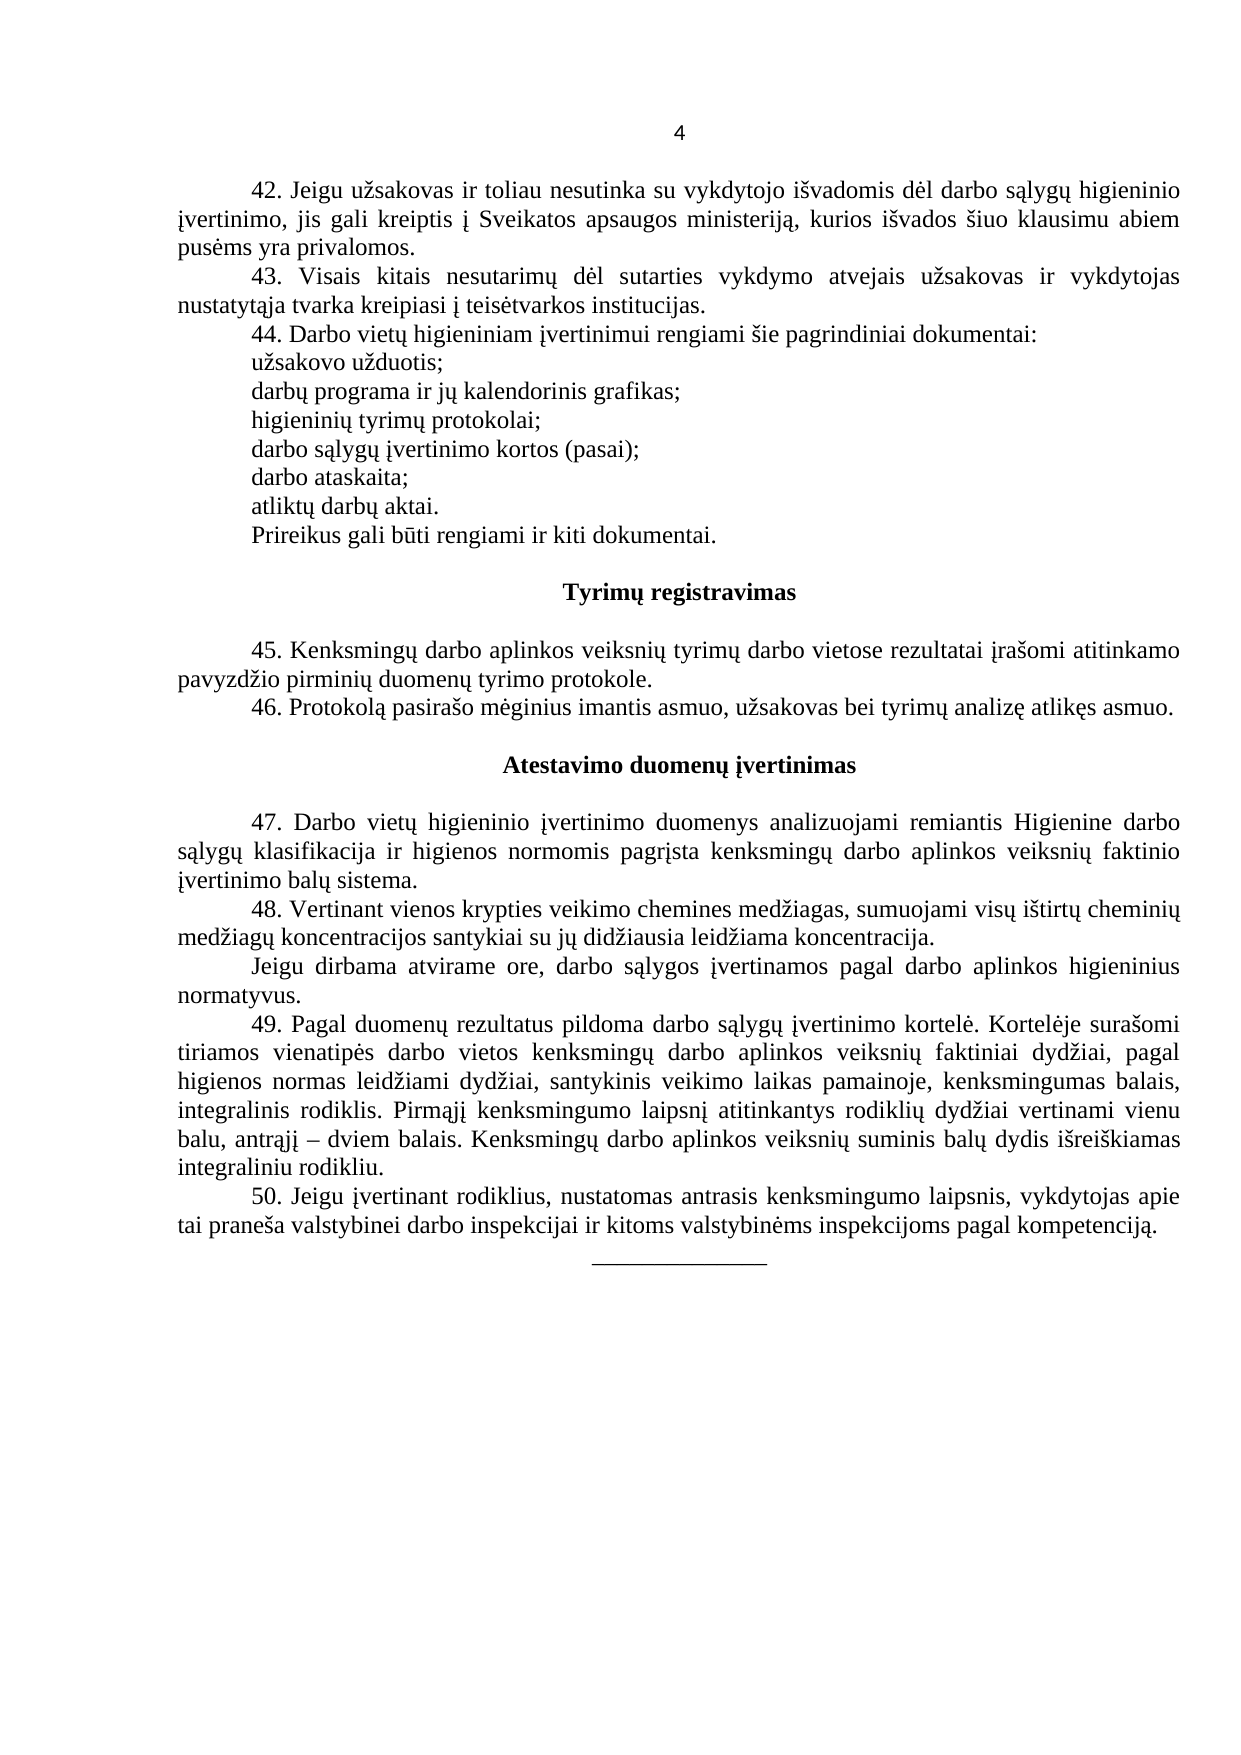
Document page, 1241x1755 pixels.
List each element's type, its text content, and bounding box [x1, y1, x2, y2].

text ______________ [177, 1239, 1181, 1267]
text 47. Darbo vietų higieninio įvertinimo duomenys analizuojami remiantis Higienine darbo sąlygų klasifikacija ir higienos normomis pagrįsta kenksmingų darbo aplinkos veiksnių faktinio įvertinimo balų sistema. [177, 807, 1181, 894]
text 45. Kenksmingų darbo aplinkos veiksnių tyrimų darbo vietose rezultatai įrašomi atitinkamo pavyzdžio pirminių duomenų tyrimo protokole. [177, 635, 1181, 692]
text 44. Darbo vietų higieniniam įvertinimui rengiami šie pagrindiniai dokumentai: [177, 319, 1181, 347]
text 48. Vertinant vienos krypties veikimo chemines medžiagas, sumuojami visų ištirtų cheminių medžiagų koncentracijos santykiai su jų didžiausia leidžiama koncentracija. [177, 894, 1181, 951]
text darbų programa ir jų kalendorinis grafikas; [177, 376, 1181, 405]
text 46. Protokolą pasirašo mėginius imantis asmuo, užsakovas bei tyrimų analizę atlikęs asmuo. [177, 692, 1181, 721]
text Tyrimų registravimas [177, 577, 1181, 606]
text 43. Visais kitais nesutarimų dėl sutarties vykdymo atvejais užsakovas ir vykdytojas nustatytąja tvarka kreipiasi į teisėtvarkos institucijas. [177, 261, 1181, 319]
text 50. Jeigu įvertinant rodiklius, nustatomas antrasis kenksmingumo laipsnis, vykdytojas apie tai praneša valstybinei darbo inspekcijai ir kitoms valstybinėms inspekcijoms pagal kompetenciją. [177, 1181, 1181, 1239]
text Atestavimo duomenų įvertinimas [177, 750, 1181, 779]
text darbo sąlygų įvertinimo kortos (pasai); [177, 434, 1181, 462]
text darbo ataskaita; [177, 462, 1181, 491]
text 49. Pagal duomenų rezultatus pildoma darbo sąlygų įvertinimo kortelė. Kortelėje surašomi tiriamos vienatipės darbo vietos kenksmingų darbo aplinkos veiksnių faktiniai dydžiai, pagal higienos normas leidžiami dydžiai, santykinis veikimo laikas pamainoje, kenksmingumas balais, integralinis rodiklis. Pirmąjį kenksmingumo laipsnį atitinkantys rodiklių dydžiai vertinami vienu balu, antrąjį – dviem balais. Kenksmingų darbo aplinkos veiksnių suminis balų dydis išreiškiamas integraliniu rodikliu. [177, 1009, 1181, 1181]
text užsakovo užduotis; [177, 347, 1181, 376]
text atliktų darbų aktai. [177, 491, 1181, 520]
text Jeigu dirbama atvirame ore, darbo sąlygos įvertinamos pagal darbo aplinkos higieninius normatyvus. [177, 951, 1181, 1009]
text higieninių tyrimų protokolai; [177, 405, 1181, 434]
text 42. Jeigu užsakovas ir toliau nesutinka su vykdytojo išvadomis dėl darbo sąlygų higieninio įvertinimo, jis gali kreiptis į Sveikatos apsaugos ministeriją, kurios išvados šiuo klausimu abiem pusėms yra privalomos. [177, 175, 1181, 261]
text Prireikus gali būti rengiami ir kiti dokumentai. [177, 520, 1181, 549]
